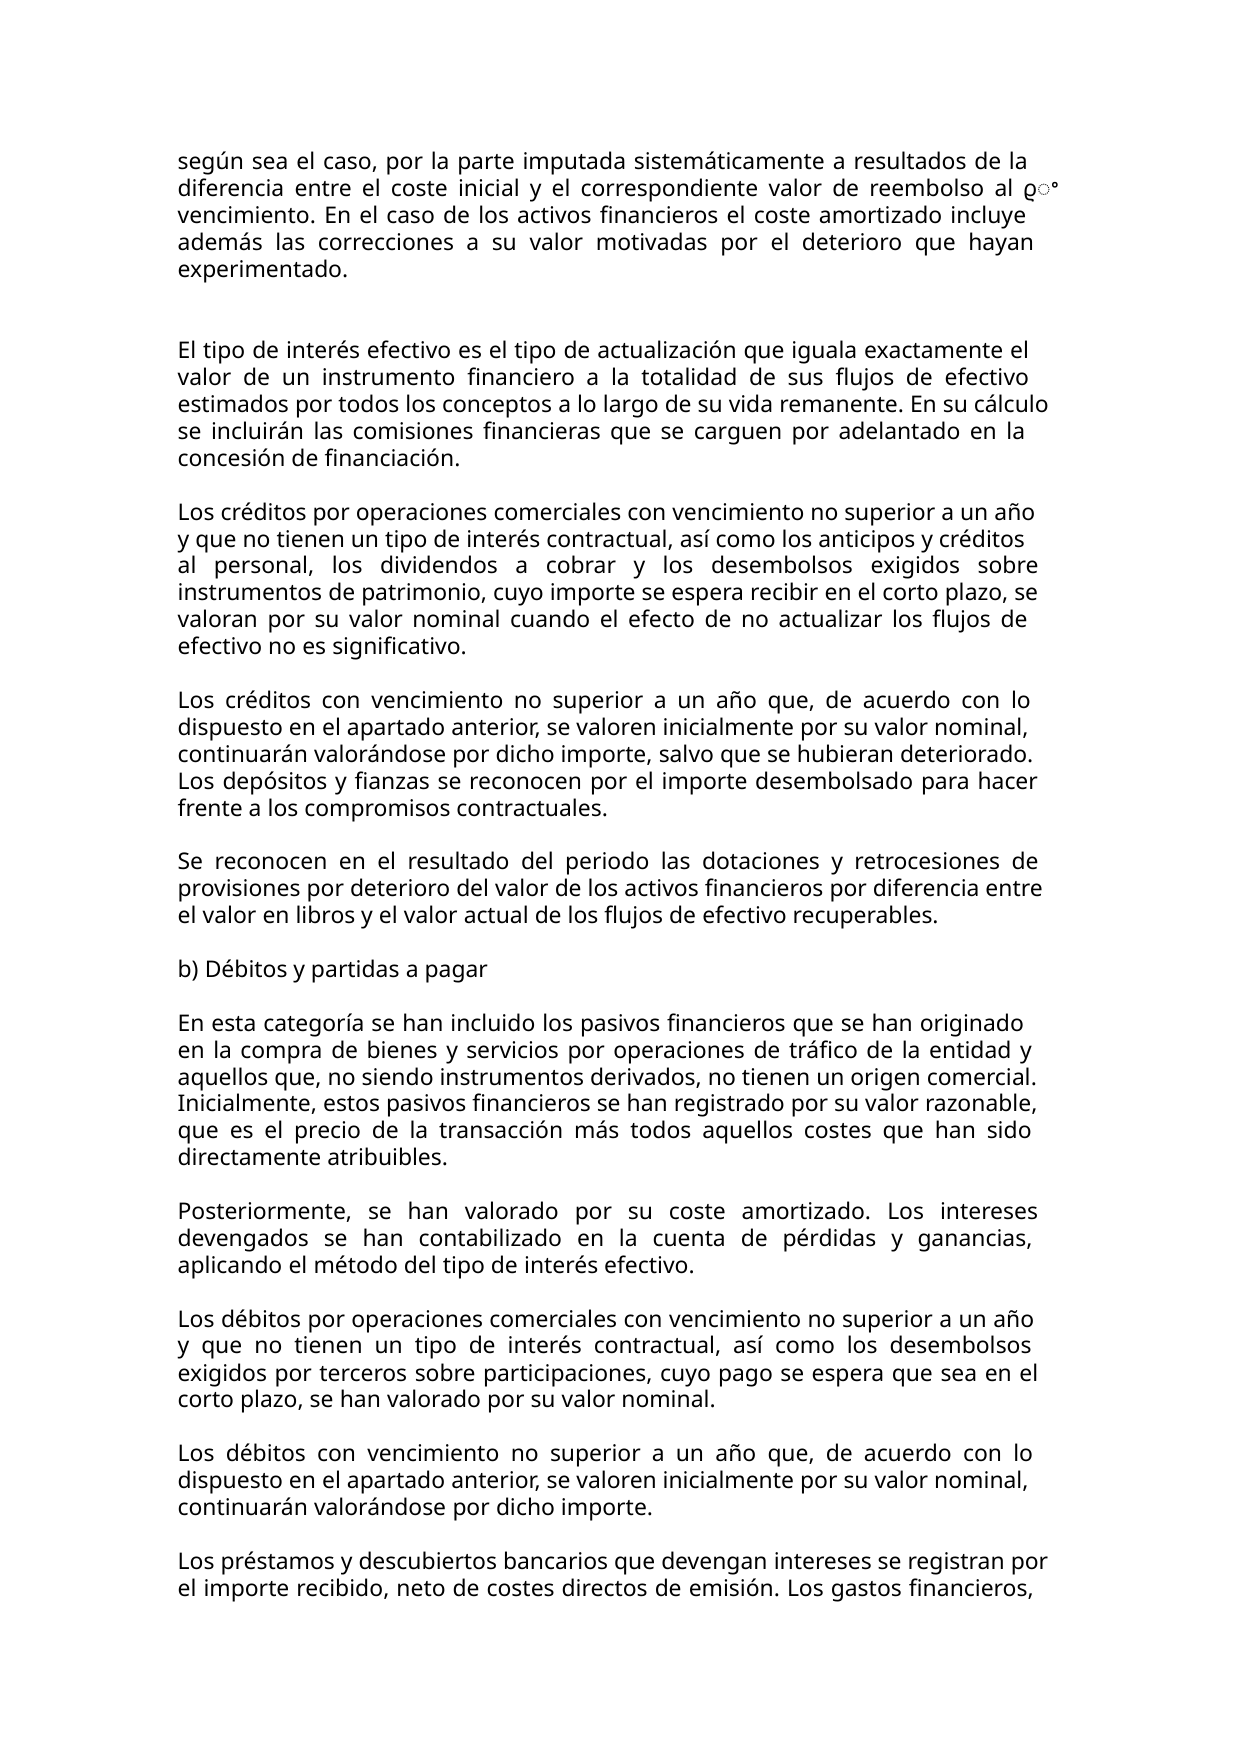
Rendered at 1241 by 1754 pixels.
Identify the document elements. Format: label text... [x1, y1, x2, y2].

text valor de un instrumento financiero a la totalidad de sus flujos de efectivo [177, 365, 1088, 391]
text que es el precio de la transacción más todos aquellos costes que han sido [177, 1118, 1088, 1144]
text Los créditos con vencimiento no superior a un año que, de acuerdo con lo [177, 688, 1088, 713]
text continuarán valorándose por dicho importe, salvo que se hubieran deteriorado. [177, 742, 1088, 767]
text el importe recibido, neto de costes directos de emisión. Los gastos financieros, [177, 1576, 1088, 1601]
text diferencia entre el coste inicial y el correspondiente valor de reembolso al ϱꢀ [177, 174, 1093, 202]
text Los préstamos y descubiertos bancarios que devengan intereses se registran por [177, 1549, 1088, 1574]
text efectivo no es significativo. [177, 634, 1089, 660]
text El tipo de interés efectivo es el tipo de actualización que iguala exactamente el [177, 338, 1088, 364]
text instrumentos de patrimonio, cuyo importe se espera recibir en el corto plazo, se [177, 580, 1089, 606]
text exigidos por terceros sobre participaciones, cuyo pago se espera que sea en el [177, 1360, 1088, 1386]
text dispuesto en el apartado anterior, se valoren inicialmente por su valor nominal, [177, 715, 1088, 741]
text Los débitos por operaciones comerciales con vencimiento no superior a un año [177, 1307, 1088, 1332]
text Inicialmente, estos pasivos financieros se han registrado por su valor razonable, [177, 1091, 1088, 1117]
text al personal, los dividendos a cobrar y los desembolsos exigidos sobre [177, 553, 1089, 579]
text corto plazo, se han valorado por su valor nominal. [177, 1387, 1088, 1413]
text Los depósitos y fianzas se reconocen por el importe desembolsado para hacer [177, 768, 1088, 794]
text Posteriormente, se han valorado por su coste amortizado. Los intereses [177, 1199, 1088, 1225]
text según sea el caso, por la parte imputada sistemáticamente a resultados de la [177, 149, 1093, 174]
text devengados se han contabilizado en la cuenta de pérdidas y ganancias, [177, 1226, 1088, 1252]
text Los créditos por operaciones comerciales con vencimiento no superior a un año [177, 499, 1089, 525]
text el valor en libros y el valor actual de los flujos de efectivo recuperables. [177, 903, 1088, 929]
text y que no tienen un tipo de interés contractual, así como los desembolsos [177, 1333, 1088, 1359]
text en la compra de bienes y servicios por operaciones de tráfico de la entidad y [177, 1038, 1088, 1063]
text Los débitos con vencimiento no superior a un año que, de acuerdo con lo [177, 1441, 1088, 1467]
text dispuesto en el apartado anterior, se valoren inicialmente por su valor nominal, [177, 1468, 1088, 1494]
text aquellos que, no siendo instrumentos derivados, no tienen un origen comercial. [177, 1064, 1088, 1090]
text y que no tienen un tipo de interés contractual, así como los anticipos y créditos [177, 526, 1089, 552]
text continuarán valorándose por dicho importe. [177, 1495, 1088, 1521]
text frente a los compromisos contractuales. [177, 795, 1088, 821]
text vencimiento. En el caso de los activos financieros el coste amortizado incluye [177, 203, 1093, 228]
text directamente atribuibles. [177, 1145, 1088, 1171]
text estimados por todos los conceptos a lo largo de su vida remanente. En su cálculo [177, 392, 1088, 418]
text experimentado. [177, 257, 1093, 282]
text además las correcciones a su valor motivadas por el deterioro que hayan [177, 230, 1093, 255]
text En esta categoría se han incluido los pasivos financieros que se han originado [177, 1011, 1088, 1036]
text concesión de financiación. [177, 446, 1088, 471]
text valoran por su valor nominal cuando el efecto de no actualizar los flujos de [177, 607, 1089, 633]
text aplicando el método del tipo de interés efectivo. [177, 1253, 1088, 1278]
text Se reconocen en el resultado del periodo las dotaciones y retrocesiones de [177, 849, 1088, 875]
text se incluirán las comisiones financieras que se carguen por adelantado en la [177, 419, 1088, 444]
text provisiones por deterioro del valor de los activos financieros por diferencia entre [177, 876, 1088, 902]
text b) Débitos y partidas a pagar [177, 957, 526, 982]
